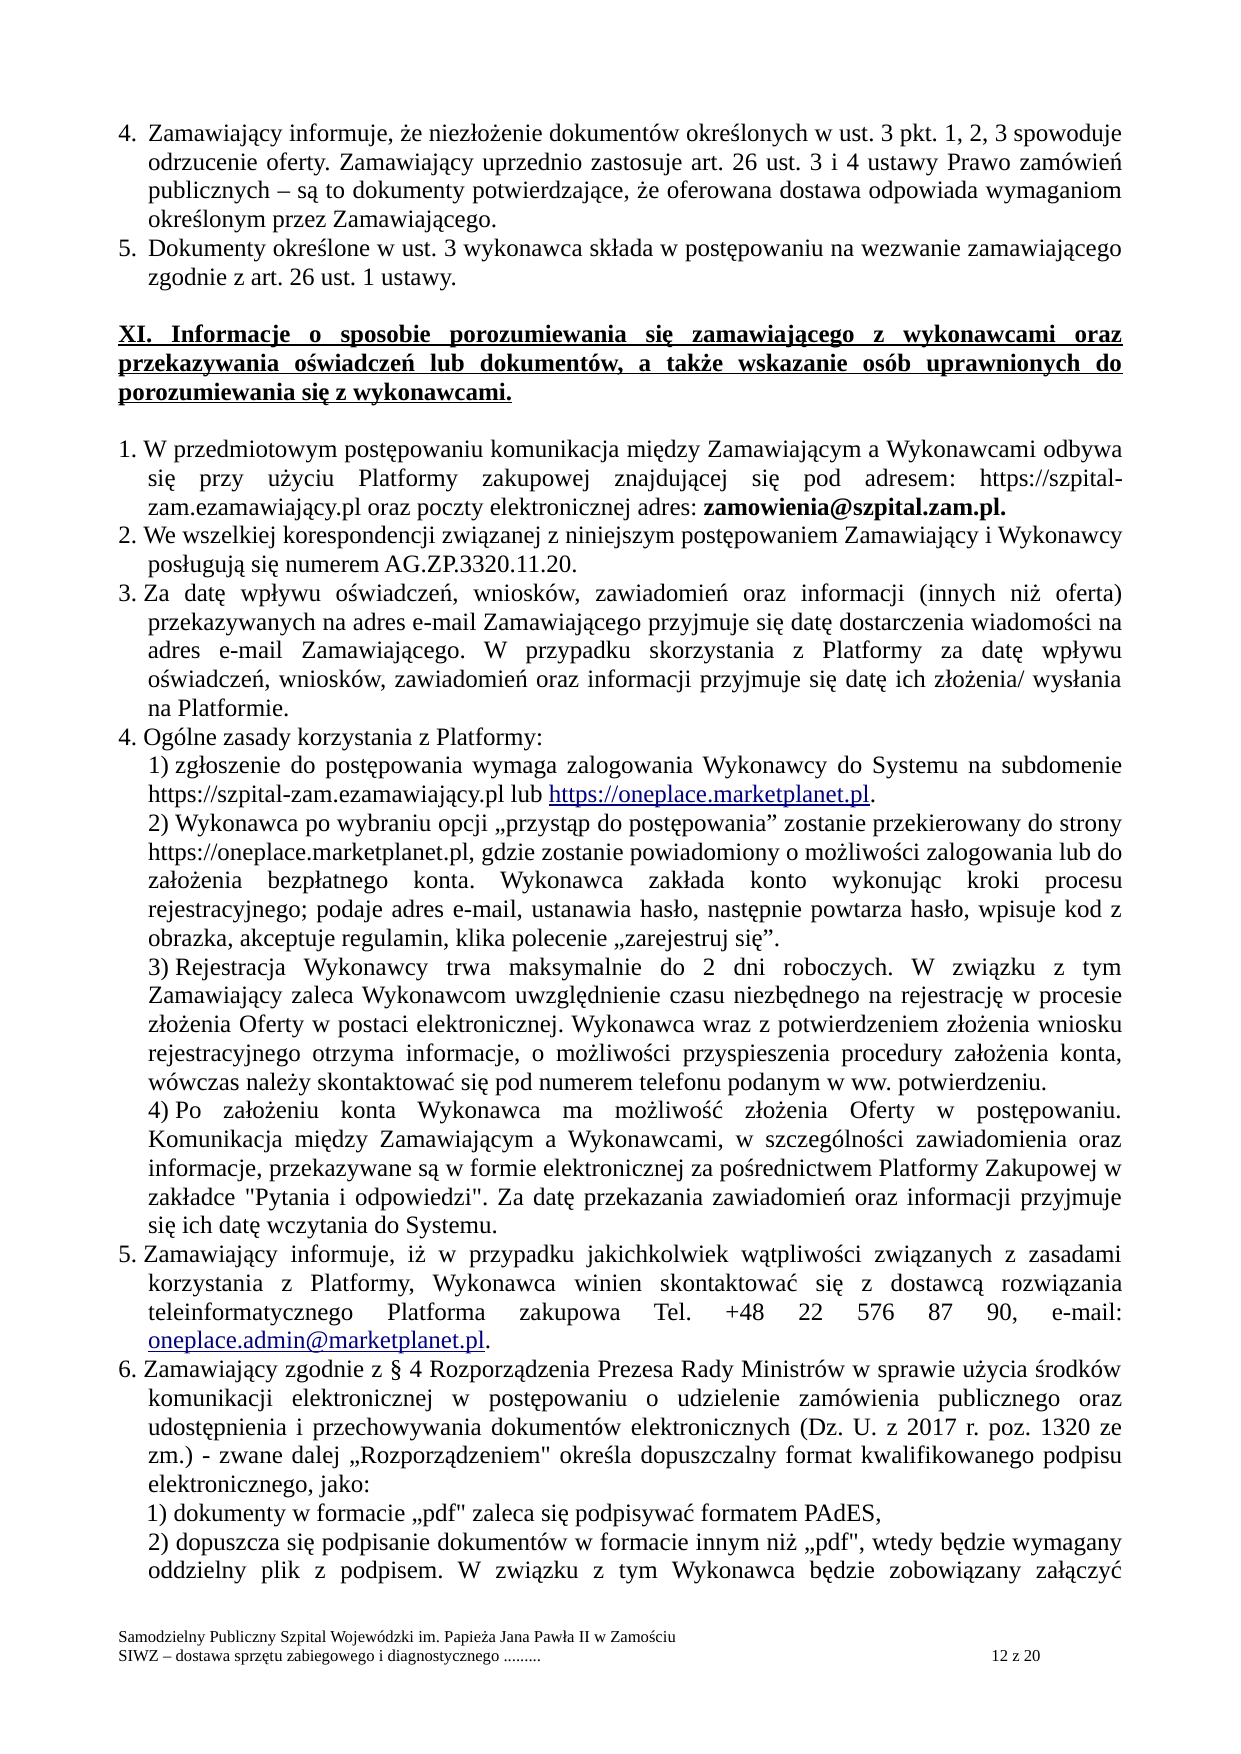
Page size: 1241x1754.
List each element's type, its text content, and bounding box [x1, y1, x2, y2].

list Rejestracja Wykonawcy trwa maksymalnie do 2 dni roboczych. W związku z tym Zamawiający zaleca Wykonawcom uwzględnienie czasu niezbędnego na rejestrację w procesie złożenia Oferty w postaci elektronicznej. Wykonawca wraz z potwierdzeniem złożenia wniosku rejestracyjnego otrzyma informacje, o możliwości przyspieszenia procedury założenia konta, wówczas należy skontaktować się pod numerem telefonu podanym w ww. potwierdzeniu. [148, 952, 1123, 1096]
list Ogólne zasady korzystania z Platformy: [118, 722, 1123, 751]
text przekazywania oświadczeń lub dokumentów, a także wskazanie osób uprawnionych do [118, 346, 1123, 373]
list Za datę wpływu oświadczeń, wniosków, zawiadomień oraz informacji (innych niż oferta) przekazywanych na adres e-mail Zamawiającego przyjmuje się datę dostarczenia wiadomości na adres e-mail Zamawiającego. W przypadku skorzystania z Platformy za datę wpływu oświadczeń, wniosków, zawiadomień oraz informacji przyjmuje się datę ich złożenia/ wysłania na Platformie. [118, 578, 1123, 722]
list zgłoszenie do postępowania wymaga zalogowania Wykonawcy do Systemu na subdomenie https://szpital-zam.ezamawiający.pl lub https://oneplace.marketplanet.pl. [148, 751, 1123, 808]
text XI. Informacje o sposobie porozumiewania się zamawiającego z wykonawcami oraz [118, 319, 1123, 344]
list Zamawiający informuje, że niezłożenie dokumentów określonych w ust. 3 pkt. 1, 2, 3 spowoduje odrzucenie oferty. Zamawiający uprzednio zastosuje art. 26 ust. 3 i 4 ustawy Prawo zamówień publicznych – są to dokumenty potwierdzające, że oferowana dostawa odpowiada wymaganiom określonym przez Zamawiającego. [118, 118, 1123, 233]
list W przedmiotowym postępowaniu komunikacja między Zamawiającym a Wykonawcami odbywa się przy użyciu Platformy zakupowej znajdującej się pod adresem: https://szpital-zam.ezamawiający.pl oraz poczty elektronicznej adres: zamowienia@szpital.zam.pl. [118, 434, 1123, 521]
list Zamawiający zgodnie z § 4 Rozporządzenia Prezesa Rady Ministrów w sprawie użycia środków komunikacji elektronicznej w postępowaniu o udzielenie zamówienia publicznego oraz udostępnienia i przechowywania dokumentów elektronicznych (Dz. U. z 2017 r. poz. 1320 ze zm.) - zwane dalej „Rozporządzeniem" określa dopuszczalny format kwalifikowanego podpisu elektronicznego, jako: [118, 1354, 1123, 1498]
text 1) dokumenty w formacie „pdf" zaleca się podpisywać formatem PAdES, [146, 1498, 1123, 1527]
list Dokumenty określone w ust. 3 wykonawca składa w postępowaniu na wezwanie zamawiającego zgodnie z art. 26 ust. 1 ustawy. [118, 233, 1123, 291]
list Po założeniu konta Wykonawca ma możliwość złożenia Oferty w postępowaniu. Komunikacja między Zamawiającym a Wykonawcami, w szczególności zawiadomienia oraz informacje, przekazywane są w formie elektronicznej za pośrednictwem Platformy Zakupowej w zakładce "Pytania i odpowiedzi". Za datę przekazania zawiadomień oraz informacji przyjmuje się ich datę wczytania do Systemu. [148, 1096, 1123, 1239]
list Wykonawca po wybraniu opcji „przystąp do postępowania” zostanie przekierowany do strony https://oneplace.marketplanet.pl, gdzie zostanie powiadomiony o możliwości zalogowania lub do założenia bezpłatnego konta. Wykonawca zakłada konto wykonując kroki procesu rejestracyjnego; podaje adres e-mail, ustanawia hasło, następnie powtarza hasło, wpisuje kod z obrazka, akceptuje regulamin, klika polecenie „zarejestruj się”. [148, 808, 1123, 952]
text porozumiewania się z wykonawcami. [118, 374, 1123, 406]
text 2) dopuszcza się podpisanie dokumentów w formacie innym niż „pdf", wtedy będzie wymagany oddzielny plik z podpisem. W związku z tym Wykonawca będzie zobowiązany załączyć [148, 1527, 1123, 1584]
list Zamawiający informuje, iż w przypadku jakichkolwiek wątpliwości związanych z zasadami korzystania z Platformy, Wykonawca winien skontaktować się z dostawcą rozwiązania teleinformatycznego Platforma zakupowa Tel. +48 22 576 87 90, e-mail: oneplace.admin@marketplanet.pl. [118, 1239, 1123, 1354]
list We wszelkiej korespondencji związanej z niniejszym postępowaniem Zamawiający i Wykonawcy posługują się numerem AG.ZP.3320.11.20. [118, 521, 1123, 578]
